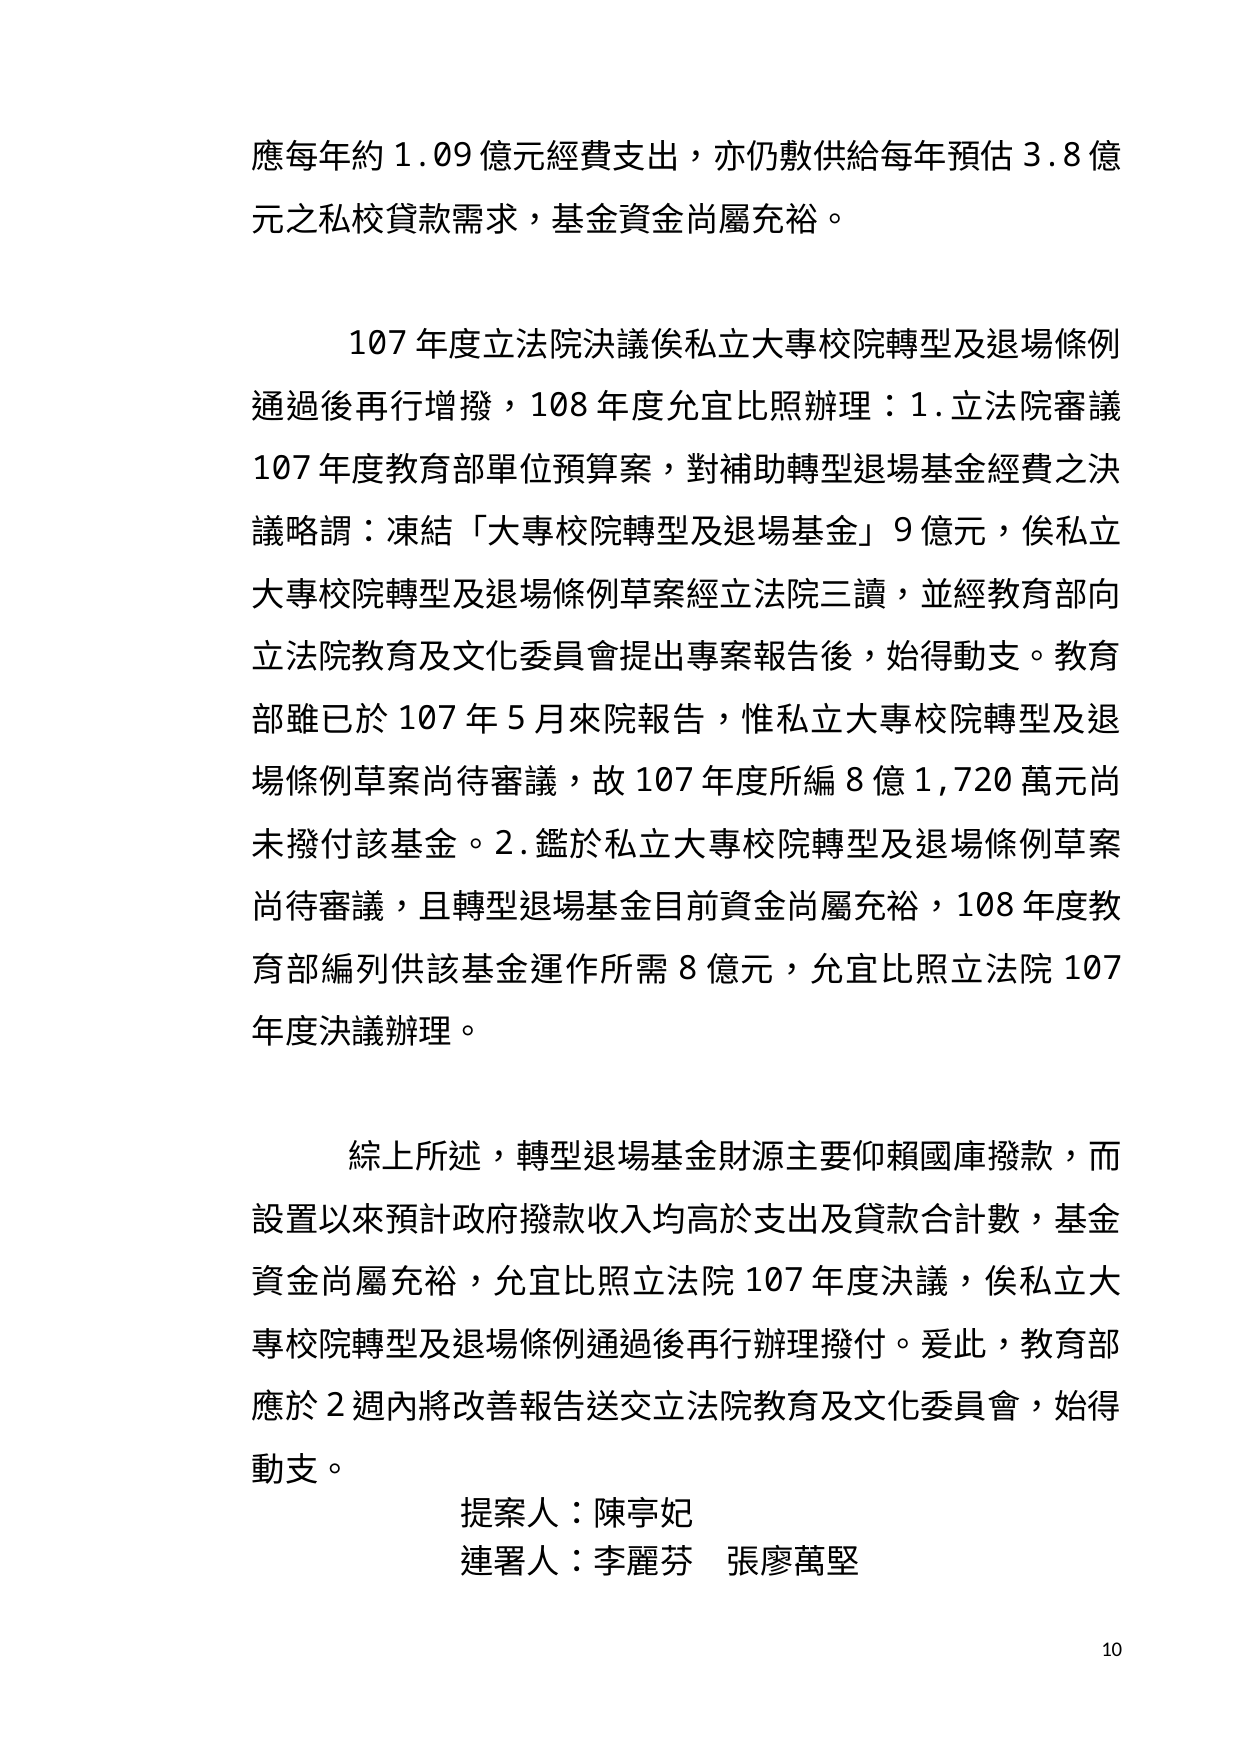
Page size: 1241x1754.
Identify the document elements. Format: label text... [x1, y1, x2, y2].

text 綜上所述，轉型退場基金財源主要仰賴國庫撥款，而設置以來預計政府撥款收入均高於支出及貸款合計數，基金資金尚屬充裕，允宜比照立法院107年度決議，俟私立大專校院轉型及退場條例通過後再行辦理撥付。爰此，教育部應於2週內將改善報告送交立法院教育及文化委員會，始得動支。 [185, 1112, 1122, 1487]
text 連署人：李麗芬 張廖萬堅 [460, 1535, 1122, 1583]
text 提案人：陳亭妃 [460, 1487, 1122, 1535]
text 107年度立法院決議俟私立大專校院轉型及退場條例通過後再行增撥，108年度允宜比照辦理：1.立法院審議107年度教育部單位預算案，對補助轉型退場基金經費之決議略謂：凍結「大專校院轉型及退場基金」9億元，俟私立大專校院轉型及退場條例草案經立法院三讀，並經教育部向立法院教育及文化委員會提出專案報告後，始得動支。教育部雖已於107年5月來院報告，惟私立大專校院轉型及退場條例草案尚待審議，故107年度所編8億1,720萬元尚未撥付該基金。2.鑑於私立大專校院轉型及退場條例草案尚待審議，且轉型退場基金目前資金尚屬充裕，108年度教育部編列供該基金運作所需8億元，允宜比照立法院107年度決議辦理。 [185, 300, 1122, 1050]
text 應每年約1.09億元經費支出，亦仍敷供給每年預估3.8億元之私校貸款需求，基金資金尚屬充裕。 [185, 112, 1122, 237]
